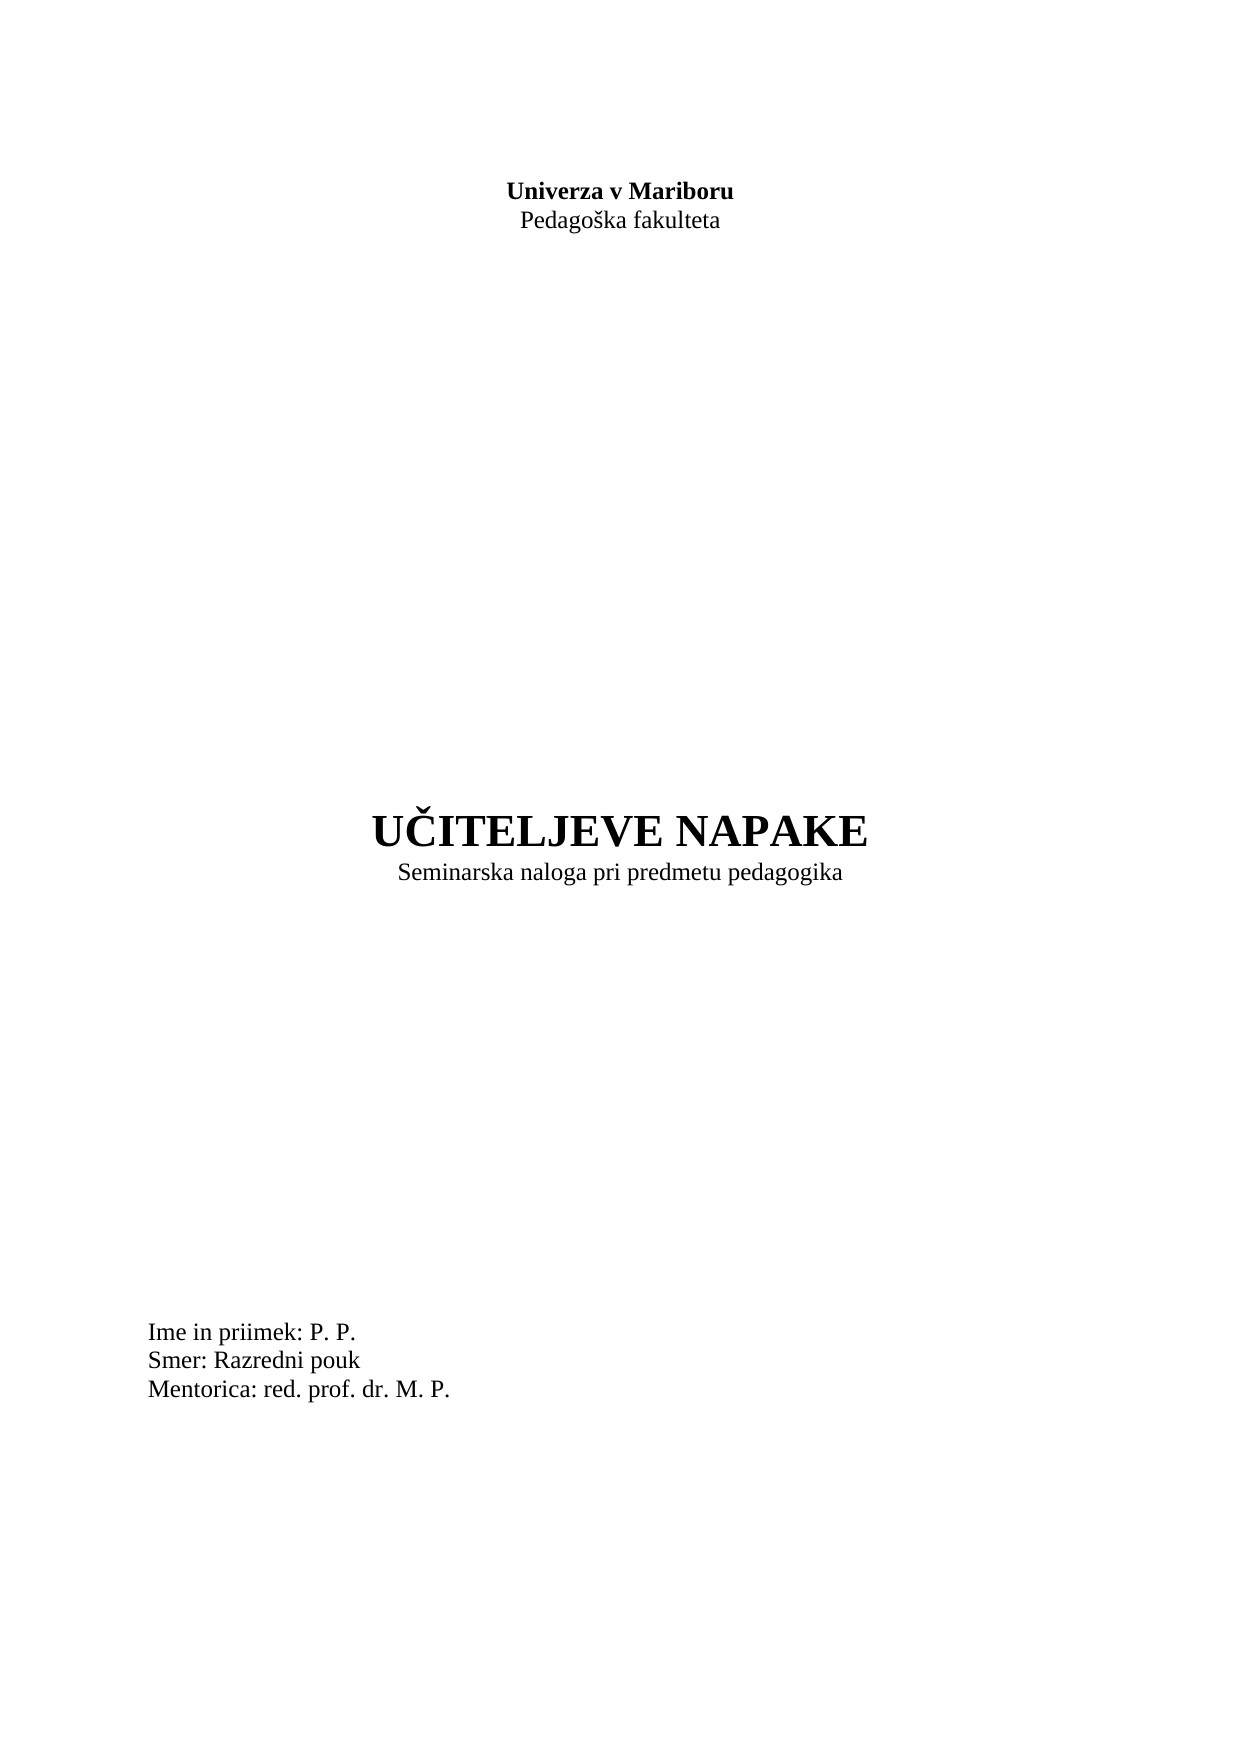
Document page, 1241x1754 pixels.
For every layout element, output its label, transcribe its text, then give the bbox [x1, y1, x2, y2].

text Mentorica: red. prof. dr. M. P. [148, 1374, 1093, 1403]
text UČITELJEVE NAPAKE [148, 804, 1093, 857]
text Univerza v Mariboru [148, 176, 1093, 205]
text Smer: Razredni pouk [148, 1346, 1093, 1374]
text Seminarska naloga pri predmetu pedagogika [148, 857, 1093, 886]
text Ime in priimek: P. P. [148, 1317, 1093, 1346]
text Pedagoška fakulteta [148, 205, 1093, 234]
